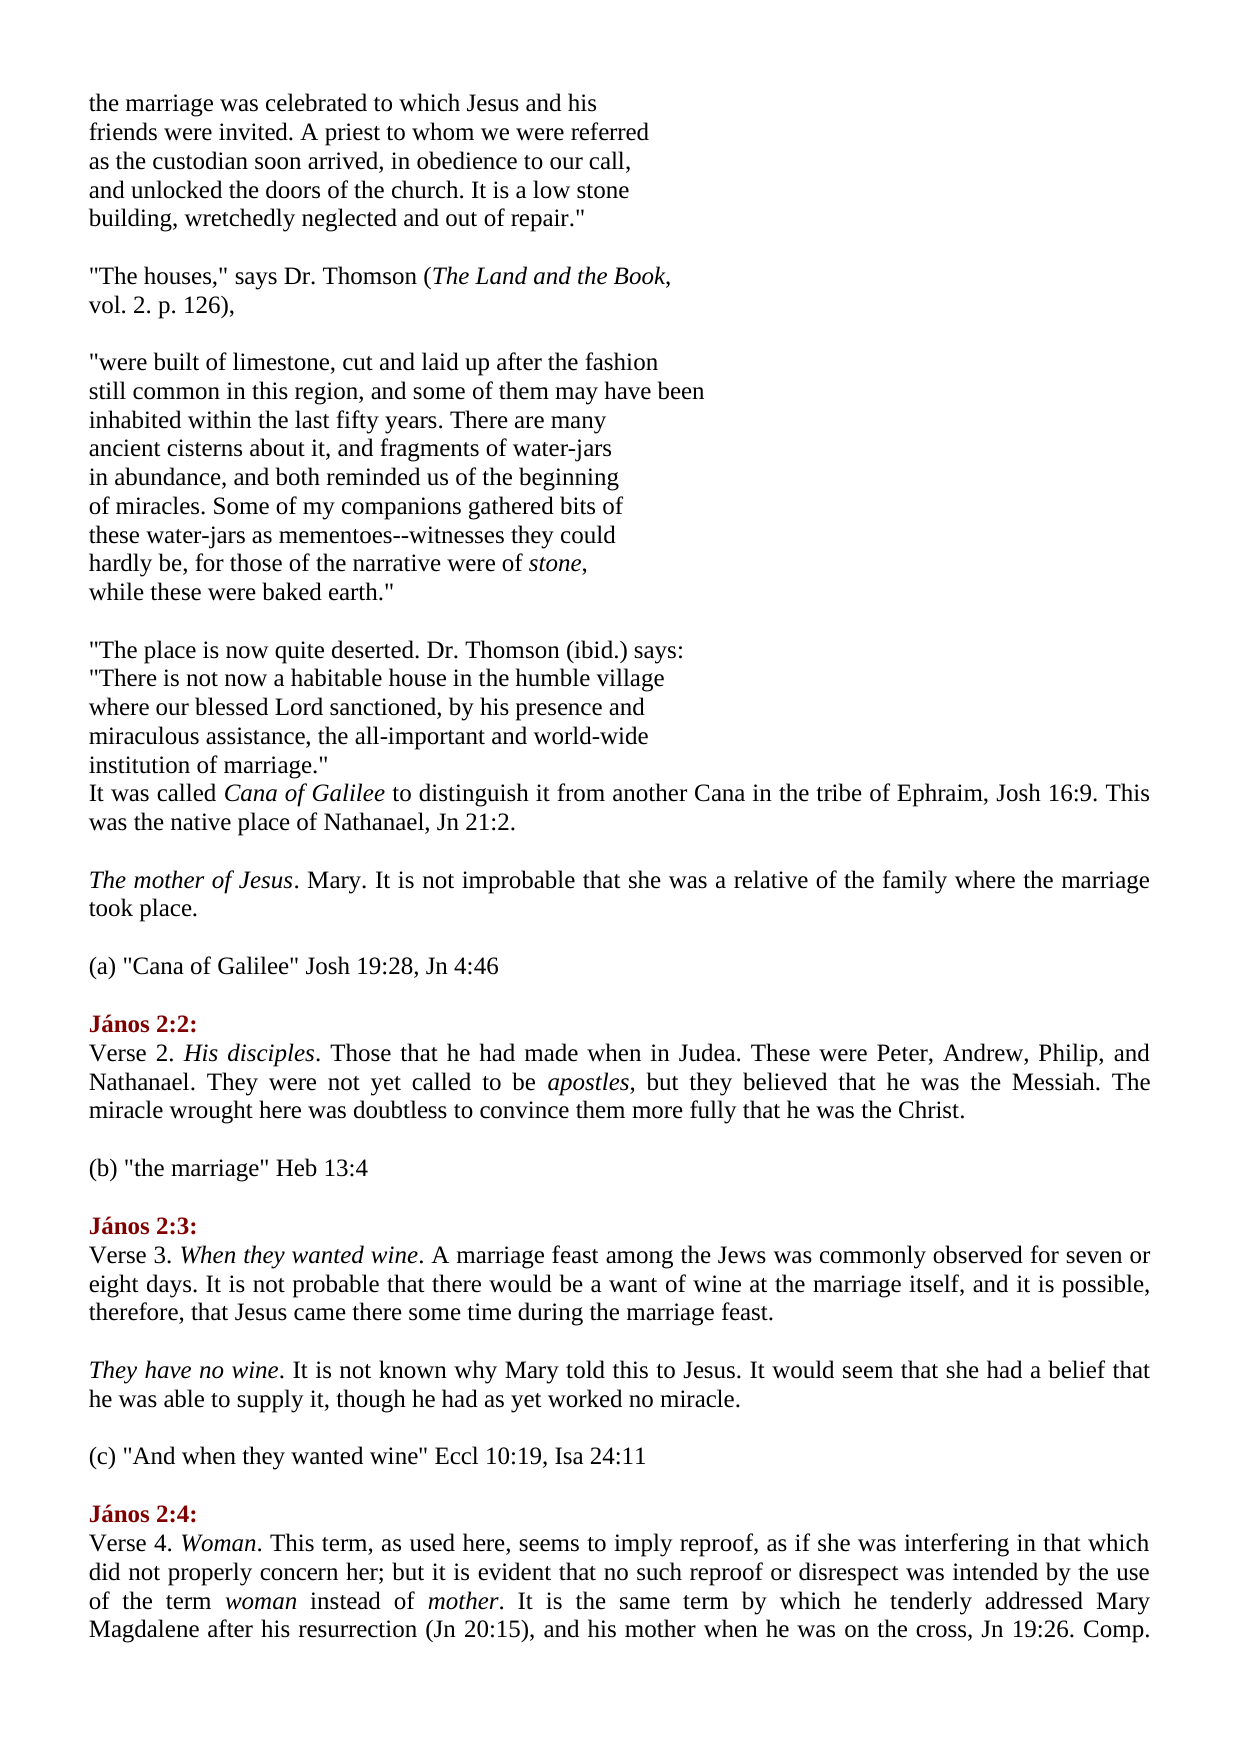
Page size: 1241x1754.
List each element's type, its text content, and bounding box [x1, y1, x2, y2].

text János 2:3: [88, 1211, 1152, 1240]
text Verse 4. Woman. This term, as used here, seems to imply reproof, as if she was interfering in that which did not properly concern her; but it is evident that no such reproof or disrespect was intended by the use of the term woman instead of mother. It is the same term by which he tenderly addressed Mary Magdalene after his resurrection (Jn 20:15), and his mother when he was on the cross, Jn 19:26. Comp. [88, 1528, 1152, 1643]
text János 2:4: [88, 1499, 1152, 1528]
text Verse 2. His disciples. Those that he had made when in Judea. These were Peter, Andrew, Philip, and Nathanael. They were not yet called to be apostles, but they believed that he was the Messiah. The miracle wrought here was doubtless to convince them more fully that he was the Christ. (b) "the marriage" Heb 13:4 [88, 1038, 1152, 1182]
text János 2:2: [88, 1009, 1152, 1038]
text Verse 3. When they wanted wine. A marriage feast among the Jews was commonly observed for seven or eight days. It is not probable that there would be a want of wine at the marriage itself, and it is possible, therefore, that Jesus came there some time during the marriage feast. They have no wine. It is not known why Mary told this to Jesus. It would seem that she had a belief that he was able to supply it, though he had as yet worked no miracle. (c) "And when they wanted wine" Eccl 10:19, Isa 24:11 [88, 1240, 1152, 1470]
text the marriage was celebrated to which Jesus and his friends were invited. A priest to whom we were referred as the custodian soon arrived, in obedience to our call, and unlocked the doors of the church. It is a low stone building, wretchedly neglected and out of repair." "The houses," says Dr. Thomson (The Land and the Book, vol. 2. p. 126), "were built of limestone, cut and laid up after the fashion still common in this region, and some of them may have been inhabited within the last fifty years. There are many ancient cisterns about it, and fragments of water-jars in abundance, and both reminded us of the beginning of miracles. Some of my companions gathered bits of these water-jars as mementoes--witnesses they could hardly be, for those of the narrative were of stone, while these were baked earth." "The place is now quite deserted. Dr. Thomson (ibid.) says: "There is not now a habitable house in the humble village where our blessed Lord sanctioned, by his presence and miraculous assistance, the all-important and world-wide institution of marriage." It was called Cana of Galilee to distinguish it from another Cana in the tribe of Ephraim, Josh 16:9. This was the native place of Nathanael, Jn 21:2. The mother of Jesus. Mary. It is not improbable that she was a relative of the family where the marriage took place. (a) "Cana of Galilee" Josh 19:28, Jn 4:46 [88, 88, 1152, 980]
